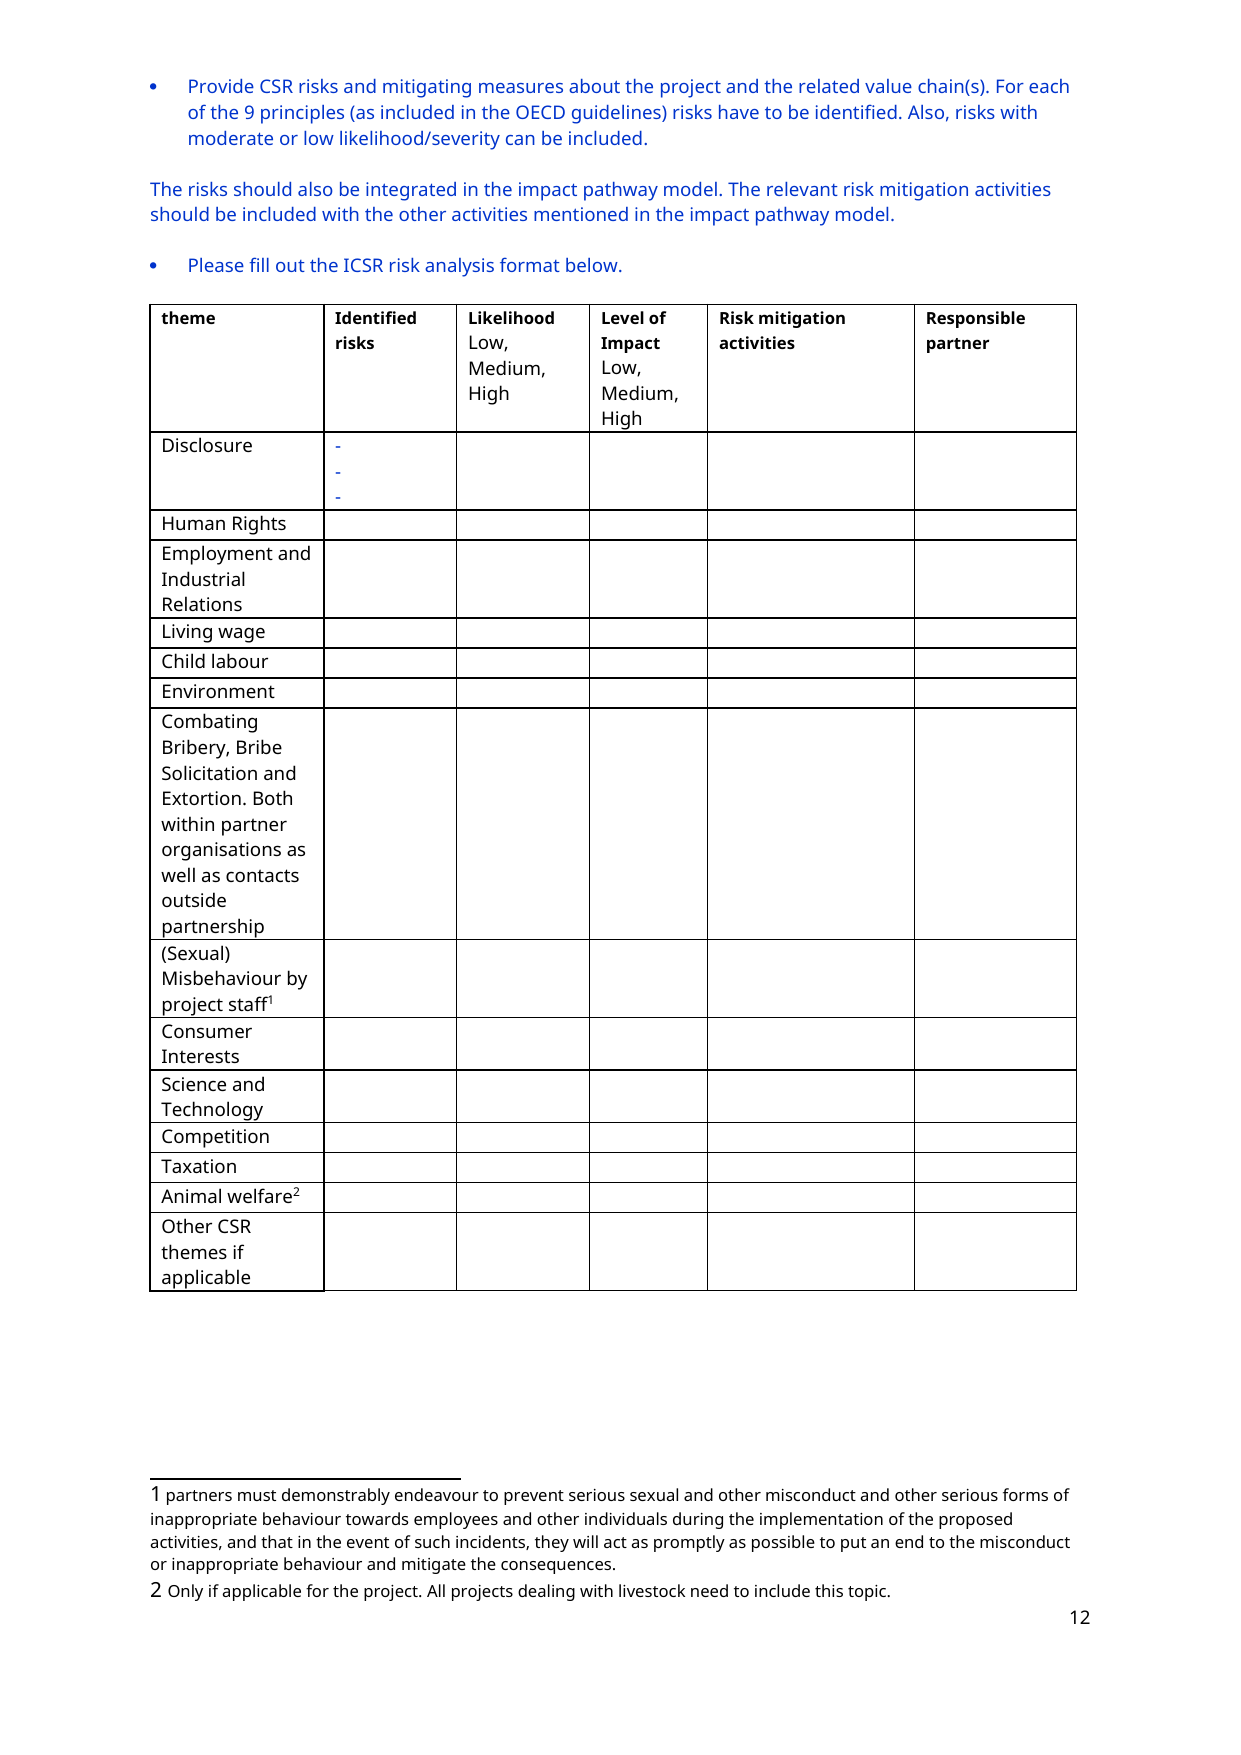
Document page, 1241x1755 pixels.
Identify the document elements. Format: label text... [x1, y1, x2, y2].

table_cell [457, 1183, 589, 1212]
table_cell [590, 679, 707, 707]
table_cell [590, 433, 707, 509]
table_cell Combating Bribery, Bribe Solicitation and Extortion. Both within partner organisations as well as contacts outside partnership [151, 709, 323, 938]
table_cell [915, 709, 1076, 938]
table_header Likelihood Low, Medium, High [457, 305, 589, 431]
table_cell [457, 541, 589, 617]
table_cell [915, 1213, 1076, 1290]
table_cell Science and Technology [151, 1071, 323, 1122]
table_header Responsible partner [915, 305, 1076, 431]
table_cell [590, 940, 707, 1017]
table_cell [457, 649, 589, 677]
table_cell [915, 679, 1076, 707]
table_cell [325, 511, 456, 539]
table_cell [915, 1123, 1076, 1152]
table_cell [708, 541, 914, 617]
table_cell Living wage [151, 619, 323, 647]
table_cell Animal welfare [151, 1183, 323, 1212]
table_cell [590, 1071, 707, 1122]
table_cell [457, 679, 589, 707]
table_cell [325, 649, 456, 677]
table_cell [457, 1123, 589, 1152]
table_header theme [151, 305, 323, 431]
table_cell [915, 619, 1076, 647]
table_cell [590, 1153, 707, 1182]
table_cell [325, 1183, 456, 1212]
table_cell (Sexual) Misbehaviour by project staff [151, 940, 323, 1017]
table_header Level of Impact Low, Medium, High [590, 305, 707, 431]
table_cell [325, 1153, 456, 1182]
table_cell [325, 679, 456, 707]
table_cell [325, 940, 456, 1017]
table_cell [590, 709, 707, 938]
table_cell [708, 940, 914, 1017]
table_cell [708, 1018, 914, 1069]
table_cell [590, 541, 707, 617]
table_cell - - - [325, 433, 456, 509]
table_cell Environment [151, 679, 323, 707]
table_cell [457, 1213, 589, 1290]
table_cell [708, 1183, 914, 1212]
table_cell [708, 709, 914, 938]
table_cell [325, 709, 456, 938]
table_header Risk mitigation activities [708, 305, 914, 431]
table_cell [708, 1123, 914, 1152]
table_cell [708, 619, 914, 647]
table_cell [708, 1071, 914, 1122]
table_cell [590, 511, 707, 539]
table_cell [915, 433, 1076, 509]
table_cell [915, 511, 1076, 539]
table_cell [708, 679, 914, 707]
table_cell [708, 433, 914, 509]
table_cell [708, 649, 914, 677]
table_cell [325, 1213, 456, 1290]
table_cell [590, 619, 707, 647]
table_cell [457, 1018, 589, 1069]
table_cell [708, 1213, 914, 1290]
table_cell [457, 709, 589, 938]
text The risks should also be integrated in the impact pathway model. The relevant risk mitigation activities should be included with the other activities mentioned in the impact pathway model. [150, 176, 1090, 227]
table_cell [457, 511, 589, 539]
table_cell [915, 541, 1076, 617]
table_cell [457, 619, 589, 647]
table_cell [325, 1123, 456, 1152]
table_cell [915, 940, 1076, 1017]
table_cell [457, 1071, 589, 1122]
table_cell [590, 1018, 707, 1069]
table_cell [325, 541, 456, 617]
table_cell [457, 1153, 589, 1182]
table_cell [915, 1071, 1076, 1122]
table_cell [590, 1213, 707, 1290]
table_cell [590, 1183, 707, 1212]
table_cell Taxation [151, 1153, 323, 1182]
table_cell [708, 1153, 914, 1182]
table_cell [457, 433, 589, 509]
table_cell Child labour [151, 649, 323, 677]
table_cell Consumer Interests [151, 1018, 323, 1069]
table_cell [590, 649, 707, 677]
table_cell [325, 1071, 456, 1122]
table_cell [915, 1018, 1076, 1069]
table_cell [915, 1153, 1076, 1182]
table_cell Competition [151, 1123, 323, 1152]
table_cell Employment and Industrial Relations [151, 541, 323, 617]
table_cell Disclosure [151, 433, 323, 509]
list Provide CSR risks and mitigating measures about the project and the related value chain(s). For each of the 9 principles (as included in the OECD guidelines) risks have to be identified. Also, risks with moderate or low likelihood/severity can be included. [150, 74, 1090, 150]
table_cell [708, 511, 914, 539]
table_cell [325, 1018, 456, 1069]
table_cell Human Rights [151, 511, 323, 539]
table_cell Other CSR themes if applicable [151, 1213, 323, 1290]
table_cell [325, 619, 456, 647]
table_cell [915, 1183, 1076, 1212]
table_cell [457, 940, 589, 1017]
list Please fill out the ICSR risk analysis format below. [150, 252, 1090, 278]
table_header Identified risks [325, 305, 456, 431]
table_cell [915, 649, 1076, 677]
table_cell [590, 1123, 707, 1152]
